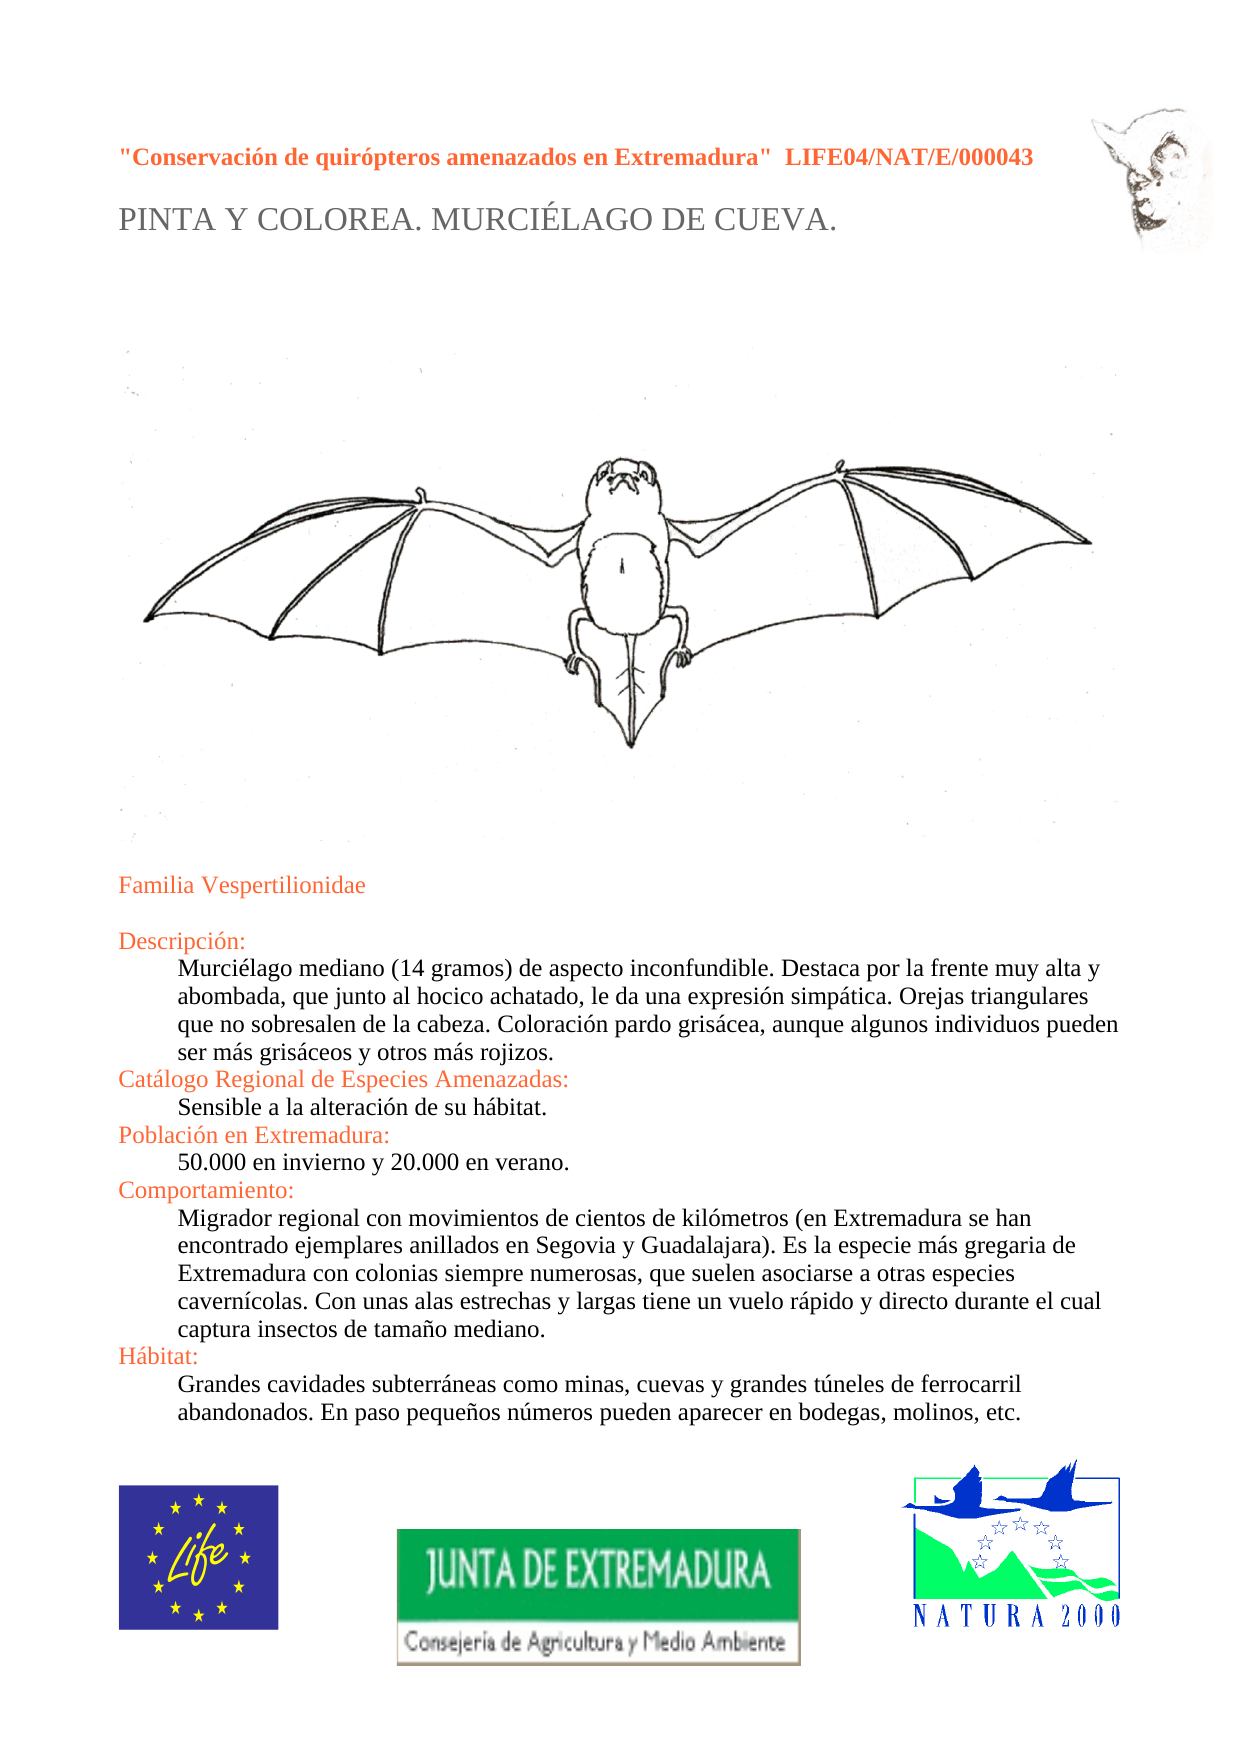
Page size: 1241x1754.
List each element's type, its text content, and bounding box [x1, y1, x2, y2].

subtitle Catálogo Regional de Especies Amenazadas: [118, 1065, 1122, 1093]
picture [118, 348, 1122, 844]
picture [1083, 96, 1214, 254]
list Murciélago mediano (14 gramos) de aspecto inconfundible. Destaca por la frente muy alta y abombada, que junto al hocico achatado, le da una expresión simpática. Orejas triangulares que no sobresalen de la cabeza. Coloración pardo grisácea, aunque algunos individuos pueden ser más grisáceos y otros más rojizos. [177, 954, 1122, 1065]
subtitle Descripción: [118, 927, 1122, 954]
list Grandes cavidades subterráneas como minas, cuevas y grandes túneles de ferrocarril abandonados. En paso pequeños números pueden aparecer en bodegas, molinos, etc. [177, 1370, 1122, 1426]
list Migrador regional con movimientos de cientos de kilómetros (en Extremadura se han encontrado ejemplares anillados en Segovia y Guadalajara). Es la especie más gregaria de Extremadura con colonias siempre numerosas, que suelen asociarse a otras especies cavernícolas. Con unas alas estrechas y largas tiene un vuelo rápido y directo durante el cual captura insectos de tamaño mediano. [177, 1204, 1122, 1342]
subtitle Comportamiento: [118, 1176, 1122, 1204]
picture [118, 1485, 279, 1630]
picture [396, 1529, 801, 1666]
subtitle Hábitat: [118, 1342, 1122, 1370]
picture [898, 1456, 1122, 1629]
text PINTA Y COLOREA. MURCIÉLAGO DE CUEVA. [118, 200, 1082, 237]
list 50.000 en invierno y 20.000 en verano. [177, 1148, 1122, 1176]
subtitle Familia Vespertilionidae [118, 871, 1122, 899]
subtitle Población en Extremadura: [118, 1121, 1122, 1148]
list Sensible a la alteración de su hábitat. [177, 1093, 1122, 1121]
